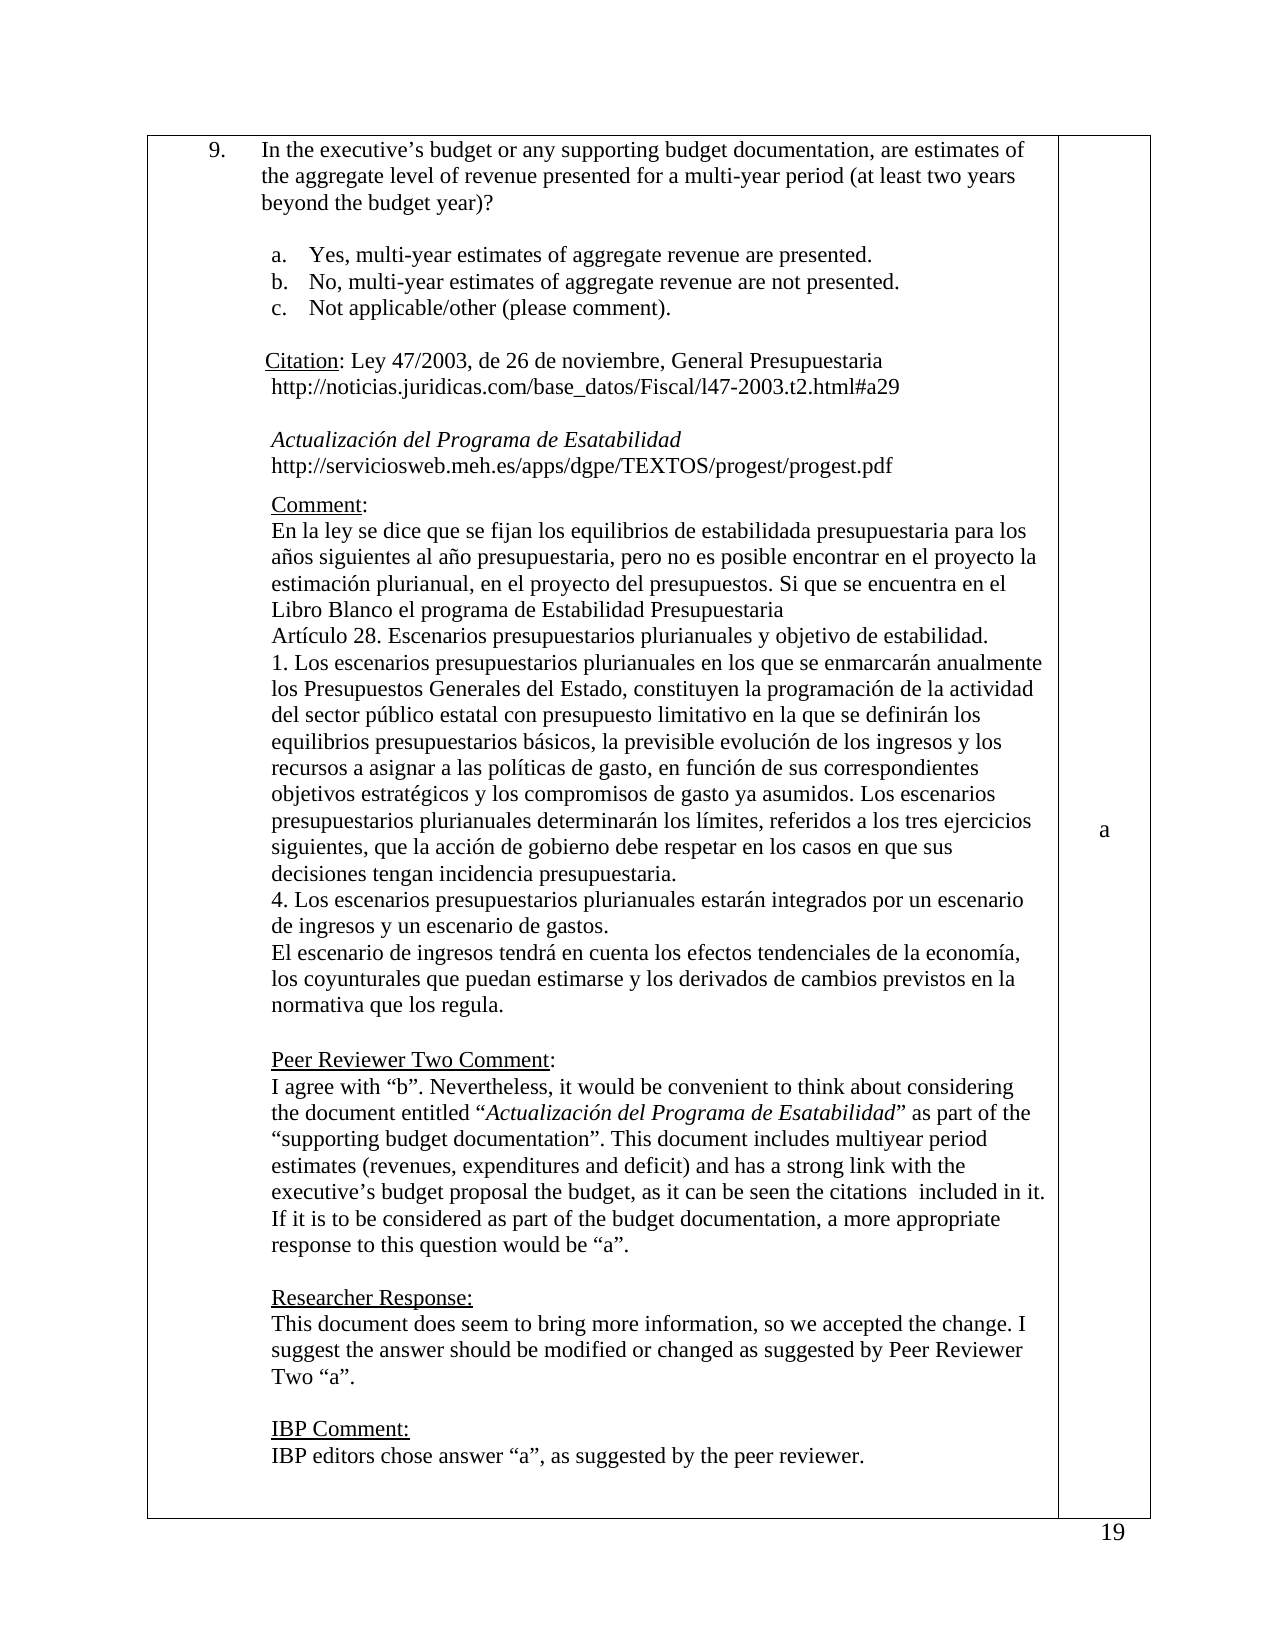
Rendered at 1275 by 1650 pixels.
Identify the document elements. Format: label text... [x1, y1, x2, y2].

table_cell In the executive’s budget or any supporting budget documentation, are estimates of the aggregate level of revenue presented for a multi-year period (at least two years beyond the budget year)? Yes, multi-year estimates of aggregate revenue are presented. No, multi-year estimates of aggregate revenue are not presented. Not applicable/other (please comment). Citation: Ley 47/2003, de 26 de noviembre, General Presupuestaria http://noticias.juridicas.com/base_datos/Fiscal/l47-2003.t2.html#a29 Actualización del Programa de Esatabilidad http://serviciosweb.meh.es/apps/dgpe/TEXTOS/progest/progest.pdf Comment: En la ley se dice que se fijan los equilibrios de estabilidada presupuestaria para los años siguientes al año presupuestaria, pero no es posible encontrar en el proyecto la estimación plurianual, en el proyecto del presupuestos. Si que se encuentra en el Libro Blanco el programa de Estabilidad Presupuestaria Artículo 28. Escenarios presupuestarios plurianuales y objetivo de estabilidad. 1. Los escenarios presupuestarios plurianuales en los que se enmarcarán anualmente los Presupuestos Generales del Estado, constituyen la programación de la actividad del sector público estatal con presupuesto limitativo en la que se definirán los equilibrios presupuestarios básicos, la previsible evolución de los ingresos y los recursos a asignar a las políticas de gasto, en función de sus correspondientes objetivos estratégicos y los compromisos de gasto ya asumidos. Los escenarios presupuestarios plurianuales determinarán los límites, referidos a los tres ejercicios siguientes, que la acción de gobierno debe respetar en los casos en que sus decisiones tengan incidencia presupuestaria. 4. Los escenarios presupuestarios plurianuales estarán integrados por un escenario de ingresos y un escenario de gastos. El escenario de ingresos tendrá en cuenta los efectos tendenciales de la economía, los coyunturales que puedan estimarse y los derivados de cambios previstos en la normativa que los regula. Peer Reviewer Two Comment: I agree with “b”. Nevertheless, it would be convenient to think about considering the document entitled “Actualización del Programa de Esatabilidad” as part of the “supporting budget documentation”. This document includes multiyear period estimates (revenues, expenditures and deficit) and has a strong link with the executive’s budget proposal the budget, as it can be seen the citations included in it. If it is to be considered as part of the budget documentation, a more appropriate response to this question would be “a”. Researcher Response: This document does seem to bring more information, so we accepted the change. I suggest the answer should be modified or changed as suggested by Peer Reviewer Two “a”. IBP Comment: IBP editors chose answer “a”, as suggested by the peer reviewer. [148, 136, 1058, 1518]
table_cell a [1059, 136, 1150, 1518]
